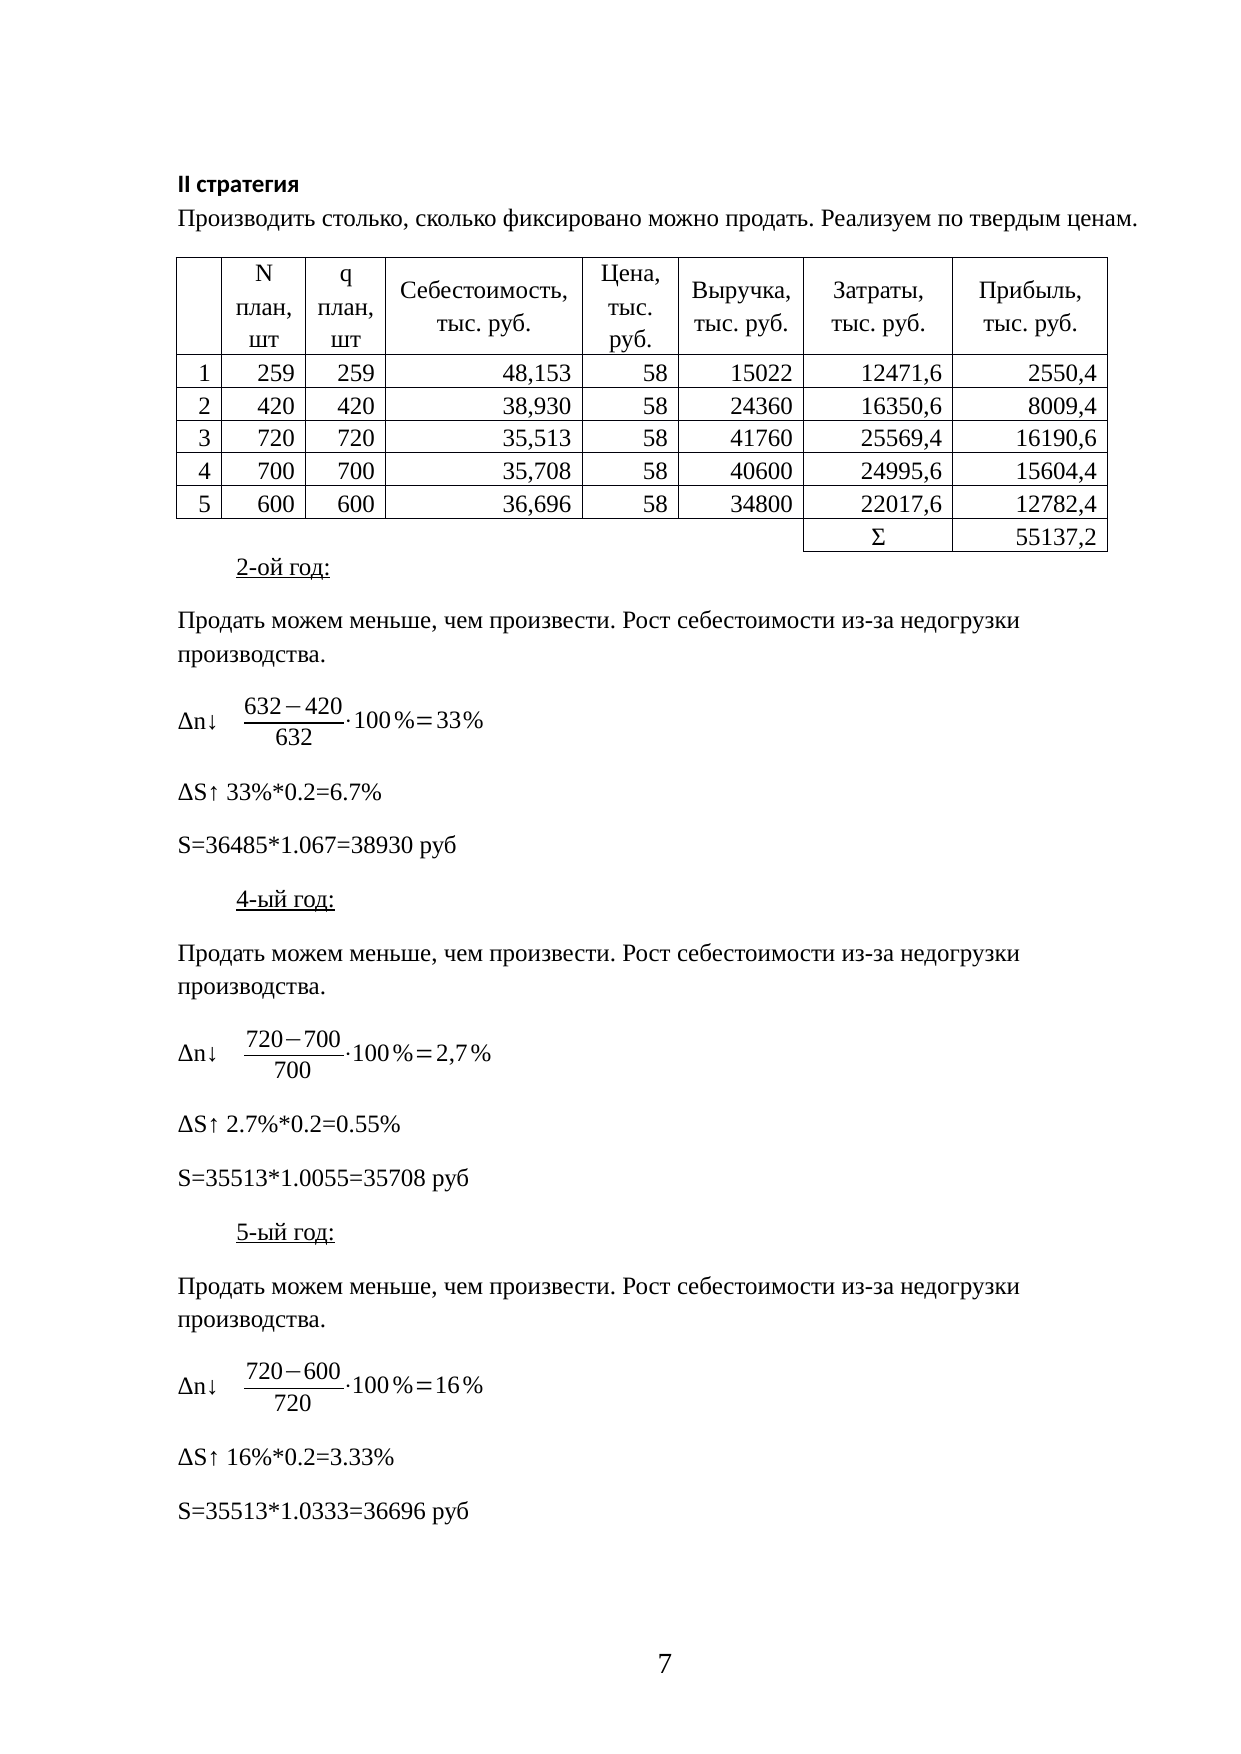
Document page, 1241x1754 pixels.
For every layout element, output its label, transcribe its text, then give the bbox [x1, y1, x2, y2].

text S=36485*1.067=38930 руб [177, 831, 1152, 859]
table_header Себестоимость, тыс. руб. [386, 258, 582, 354]
table_header Затраты, тыс. руб. [804, 258, 952, 354]
table_cell 259 [306, 355, 385, 387]
table_cell 2550,4 [953, 355, 1107, 387]
text S=35513*1.0333=36696 руб [177, 1496, 1152, 1524]
table_cell [582, 519, 679, 551]
table_cell 720 [306, 421, 385, 452]
table_cell 4 [177, 453, 221, 485]
table_cell 41760 [679, 421, 803, 452]
table_cell 48,153 [386, 355, 582, 387]
text ΔS↑ 33%*0.2=6.7% [177, 777, 1152, 805]
table_cell 35,513 [386, 421, 582, 452]
table_header Прибыль, тыс. руб. [953, 258, 1107, 354]
text 4-ый год: [177, 884, 1152, 913]
table_cell 700 [222, 453, 305, 485]
text Продать можем меньше, чем произвести. Рост себестоимости из-за недогрузки производства. [177, 606, 1152, 667]
table_cell 38,930 [386, 388, 582, 419]
table_cell 58 [583, 453, 678, 485]
text 5-ый год: [177, 1217, 1152, 1246]
table_cell Σ [804, 519, 952, 551]
text Δn↓ [177, 1025, 1152, 1084]
text S=35513*1.0055=35708 руб [177, 1163, 1152, 1192]
table_cell 24360 [679, 388, 803, 419]
table_cell 1 [177, 355, 221, 387]
table_header Цена, тыс. руб. [583, 258, 678, 354]
text Δn↓ [177, 692, 1152, 752]
table_cell 55137,2 [953, 519, 1107, 551]
table_cell 3 [177, 421, 221, 452]
table_cell 35,708 [386, 453, 582, 485]
table_header N план, шт [222, 258, 305, 354]
table_cell [306, 519, 386, 551]
text 2-ой год: [177, 552, 1152, 581]
table_cell [176, 519, 222, 551]
text Δn↓ [177, 1358, 1152, 1417]
table_cell 34800 [679, 486, 803, 518]
table_cell 12782,4 [953, 486, 1107, 518]
table_cell 420 [306, 388, 385, 419]
table_cell 259 [222, 355, 305, 387]
table_cell [386, 519, 582, 551]
table_cell 700 [306, 453, 385, 485]
text ΔS↑ 2.7%*0.2=0.55% [177, 1109, 1152, 1138]
table_cell 420 [222, 388, 305, 419]
table_cell [679, 519, 803, 551]
table_cell 16190,6 [953, 421, 1107, 452]
text ΔS↑ 16%*0.2=3.33% [177, 1442, 1152, 1471]
table_header q план, шт [306, 258, 385, 354]
text Продать можем меньше, чем произвести. Рост себестоимости из-за недогрузки производства. [177, 938, 1152, 1000]
table_cell 58 [583, 355, 678, 387]
table_cell 58 [583, 388, 678, 419]
table_cell 36,696 [386, 486, 582, 518]
table_header [177, 258, 221, 354]
table_cell 2 [177, 388, 221, 419]
table_cell 24995,6 [804, 453, 952, 485]
table_header Выручка, тыс. руб. [679, 258, 803, 354]
table_cell 25569,4 [804, 421, 952, 452]
text Производить столько, сколько фиксировано можно продать. Реализуем по твердым ценам. [177, 203, 1152, 232]
subtitle II стратегия [177, 168, 1152, 199]
table_cell 12471,6 [804, 355, 952, 387]
table_cell 600 [222, 486, 305, 518]
table_cell 15022 [679, 355, 803, 387]
table_cell [222, 519, 306, 551]
table_cell 16350,6 [804, 388, 952, 419]
text Продать можем меньше, чем произвести. Рост себестоимости из-за недогрузки производства. [177, 1271, 1152, 1333]
table_cell 58 [583, 421, 678, 452]
table_cell 5 [177, 486, 221, 518]
table_cell 22017,6 [804, 486, 952, 518]
table_cell 720 [222, 421, 305, 452]
table_cell 8009,4 [953, 388, 1107, 419]
table_cell 40600 [679, 453, 803, 485]
table_cell 600 [306, 486, 385, 518]
table_cell 58 [583, 486, 678, 518]
table_cell 15604,4 [953, 453, 1107, 485]
